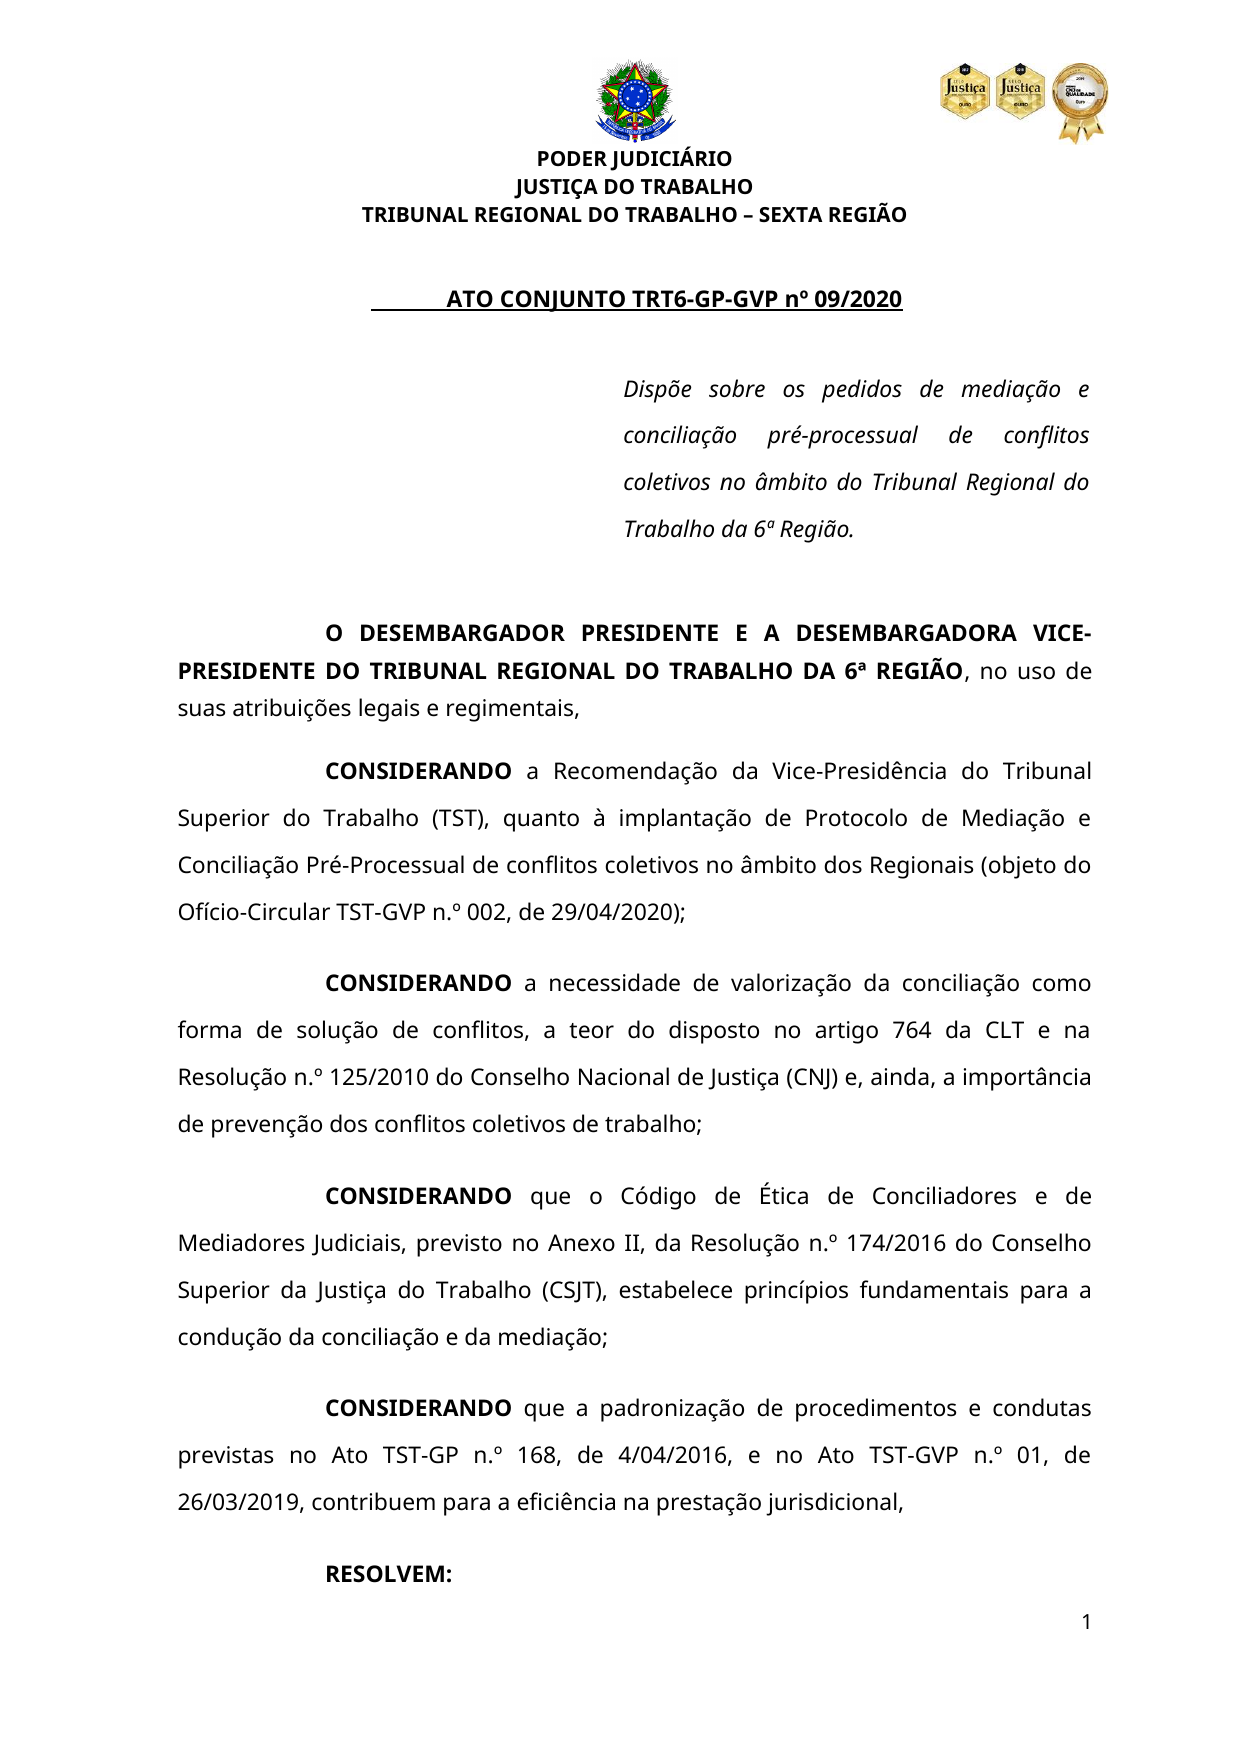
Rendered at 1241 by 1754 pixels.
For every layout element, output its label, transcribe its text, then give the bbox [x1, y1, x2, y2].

text CONSIDERANDO a Recomendação da Vice-Presidência do Tribunal Superior do Trabalho (TST), quanto à implantação de Protocolo de Mediação e Conciliação Pré-Processual de conflitos coletivos no âmbito dos Regionais (objeto do Ofício-Circular TST-GVP n.º 002, de 29/04/2020); [177, 755, 1092, 927]
text CONSIDERANDO que o Código de Ética de Conciliadores e de Mediadores Judiciais, previsto no Anexo II, da Resolução n.º 174/2016 do Conselho Superior da Justiça do Trabalho (CSJT), estabelece princípios fundamentais para a condução da conciliação e da mediação; [177, 1180, 1092, 1352]
text RESOLVEM: [177, 1558, 1092, 1589]
text Dispõe sobre os pedidos de mediação e conciliação pré-processual de conflitos coletivos no âmbito do Tribunal Regional do Trabalho da 6ª Região. [623, 373, 1092, 544]
text O DESEMBARGADOR PRESIDENTE E A DESEMBARGADORA VICE-PRESIDENTE DO TRIBUNAL REGIONAL DO TRABALHO DA 6ª REGIÃO, no uso de suas atribuições legais e regimentais, [177, 617, 1092, 724]
list ATO CONJUNTO TRT6-GP-GVP nº 09/2020 [177, 283, 1097, 314]
text CONSIDERANDO que a padronização de procedimentos e condutas previstas no Ato TST-GP n.º 168, de 4/04/2016, e no Ato TST-GVP n.º 01, de 26/03/2019, contribuem para a eficiência na prestação jurisdicional, [177, 1392, 1092, 1517]
text CONSIDERANDO a necessidade de valorização da conciliação como forma de solução de conflitos, a teor do disposto no artigo 764 da CLT e na Resolução n.º 125/2010 do Conselho Nacional de Justiça (CNJ) e, ainda, a importância de prevenção dos conflitos coletivos de trabalho; [177, 967, 1092, 1139]
